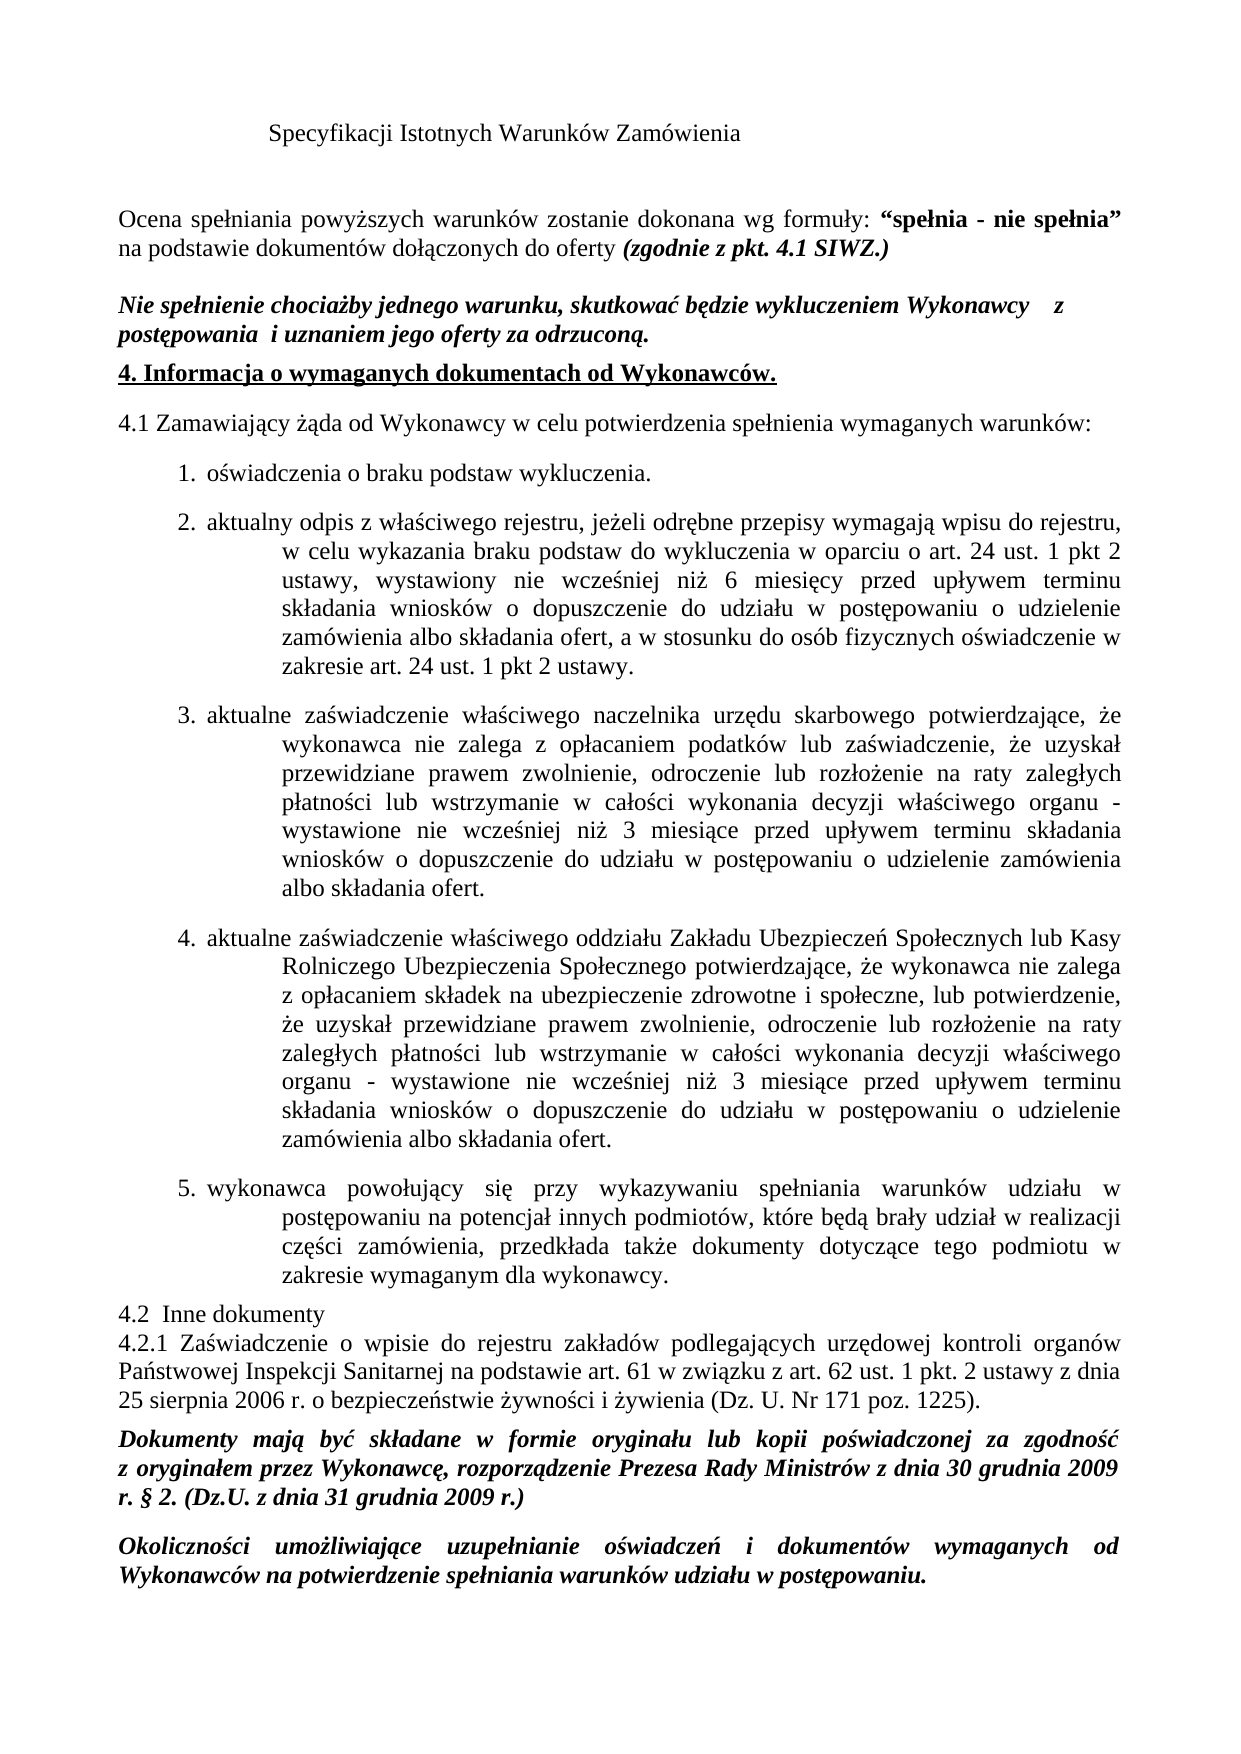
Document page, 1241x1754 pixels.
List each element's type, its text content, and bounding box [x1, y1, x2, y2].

text Ocena spełniania powyższych warunków zostanie dokonana wg formuły: “spełnia - nie spełnia” na podstawie dokumentów dołączonych do oferty (zgodnie z pkt. 4.1 SIWZ.) [118, 204, 1122, 262]
text 4.2.1 Zaświadczenie o wpisie do rejestru zakładów podlegających urzędowej kontroli organów Państwowej Inspekcji Sanitarnej na podstawie art. 61 w związku z art. 62 ust. 1 pkt. 2 ustawy z dnia 25 sierpnia 2006 r. o bezpieczeństwie żywności i żywienia (Dz. U. Nr 171 poz. 1225). [118, 1328, 1122, 1414]
list wykonawca powołujący się przy wykazywaniu spełniania warunków udziału w postępowaniu na potencjał innych podmiotów, które będą brały udział w realizacji części zamówienia, przedkłada także dokumenty dotyczące tego podmiotu w zakresie wymaganym dla wykonawcy. [177, 1173, 1122, 1288]
text 4.2 Inne dokumenty [118, 1299, 1122, 1328]
list aktualny odpis z właściwego rejestru, jeżeli odrębne przepisy wymagają wpisu do rejestru, w celu wykazania braku podstaw do wykluczenia w oparciu o art. 24 ust. 1 pkt 2 ustawy, wystawiony nie wcześniej niż 6 miesięcy przed upływem terminu składania wniosków o dopuszczenie do udziału w postępowaniu o udzielenie zamówienia albo składania ofert, a w stosunku do osób fizycznych oświadczenie w zakresie art. 24 ust. 1 pkt 2 ustawy. [177, 507, 1122, 680]
list Specyfikacji Istotnych Warunków Zamówienia [231, 118, 1122, 147]
list aktualne zaświadczenie właściwego naczelnika urzędu skarbowego potwierdzające, że wykonawca nie zalega z opłacaniem podatków lub zaświadczenie, że uzyskał przewidziane prawem zwolnienie, odroczenie lub rozłożenie na raty zaległych płatności lub wstrzymanie w całości wykonania decyzji właściwego organu - wystawione nie wcześniej niż 3 miesiące przed upływem terminu składania wniosków o dopuszczenie do udziału w postępowaniu o udzielenie zamówienia albo składania ofert. [177, 701, 1122, 902]
text Okoliczności umożliwiające uzupełnianie oświadczeń i dokumentów wymaganych od Wykonawców na potwierdzenie spełniania warunków udziału w postępowaniu. [118, 1531, 1122, 1589]
text 4.1 Zamawiający żąda od Wykonawcy w celu potwierdzenia spełnienia wymaganych warunków: [118, 408, 1122, 437]
text Dokumenty mają być składane w formie oryginału lub kopii poświadczonej za zgodność z oryginałem przez Wykonawcę, rozporządzenie Prezesa Rady Ministrów z dnia 30 grudnia 2009 r. § 2. (Dz.U. z dnia 31 grudnia 2009 r.) [118, 1424, 1122, 1511]
list oświadczenia o braku podstaw wykluczenia. [177, 458, 1122, 486]
text 4. Informacja o wymaganych dokumentach od Wykonawców. [118, 358, 1122, 387]
list aktualne zaświadczenie właściwego oddziału Zakładu Ubezpieczeń Społecznych lub Kasy Rolniczego Ubezpieczenia Społecznego potwierdzające, że wykonawca nie zalega z opłacaniem składek na ubezpieczenie zdrowotne i społeczne, lub potwierdzenie, że uzyskał przewidziane prawem zwolnienie, odroczenie lub rozłożenie na raty zaległych płatności lub wstrzymanie w całości wykonania decyzji właściwego organu - wystawione nie wcześniej niż 3 miesiące przed upływem terminu składania wniosków o dopuszczenie do udziału w postępowaniu o udzielenie zamówienia albo składania ofert. [177, 923, 1122, 1153]
text Nie spełnienie chociażby jednego warunku, skutkować będzie wykluczeniem Wykonawcy z postępowania i uznaniem jego oferty za odrzuconą. [118, 291, 1122, 348]
